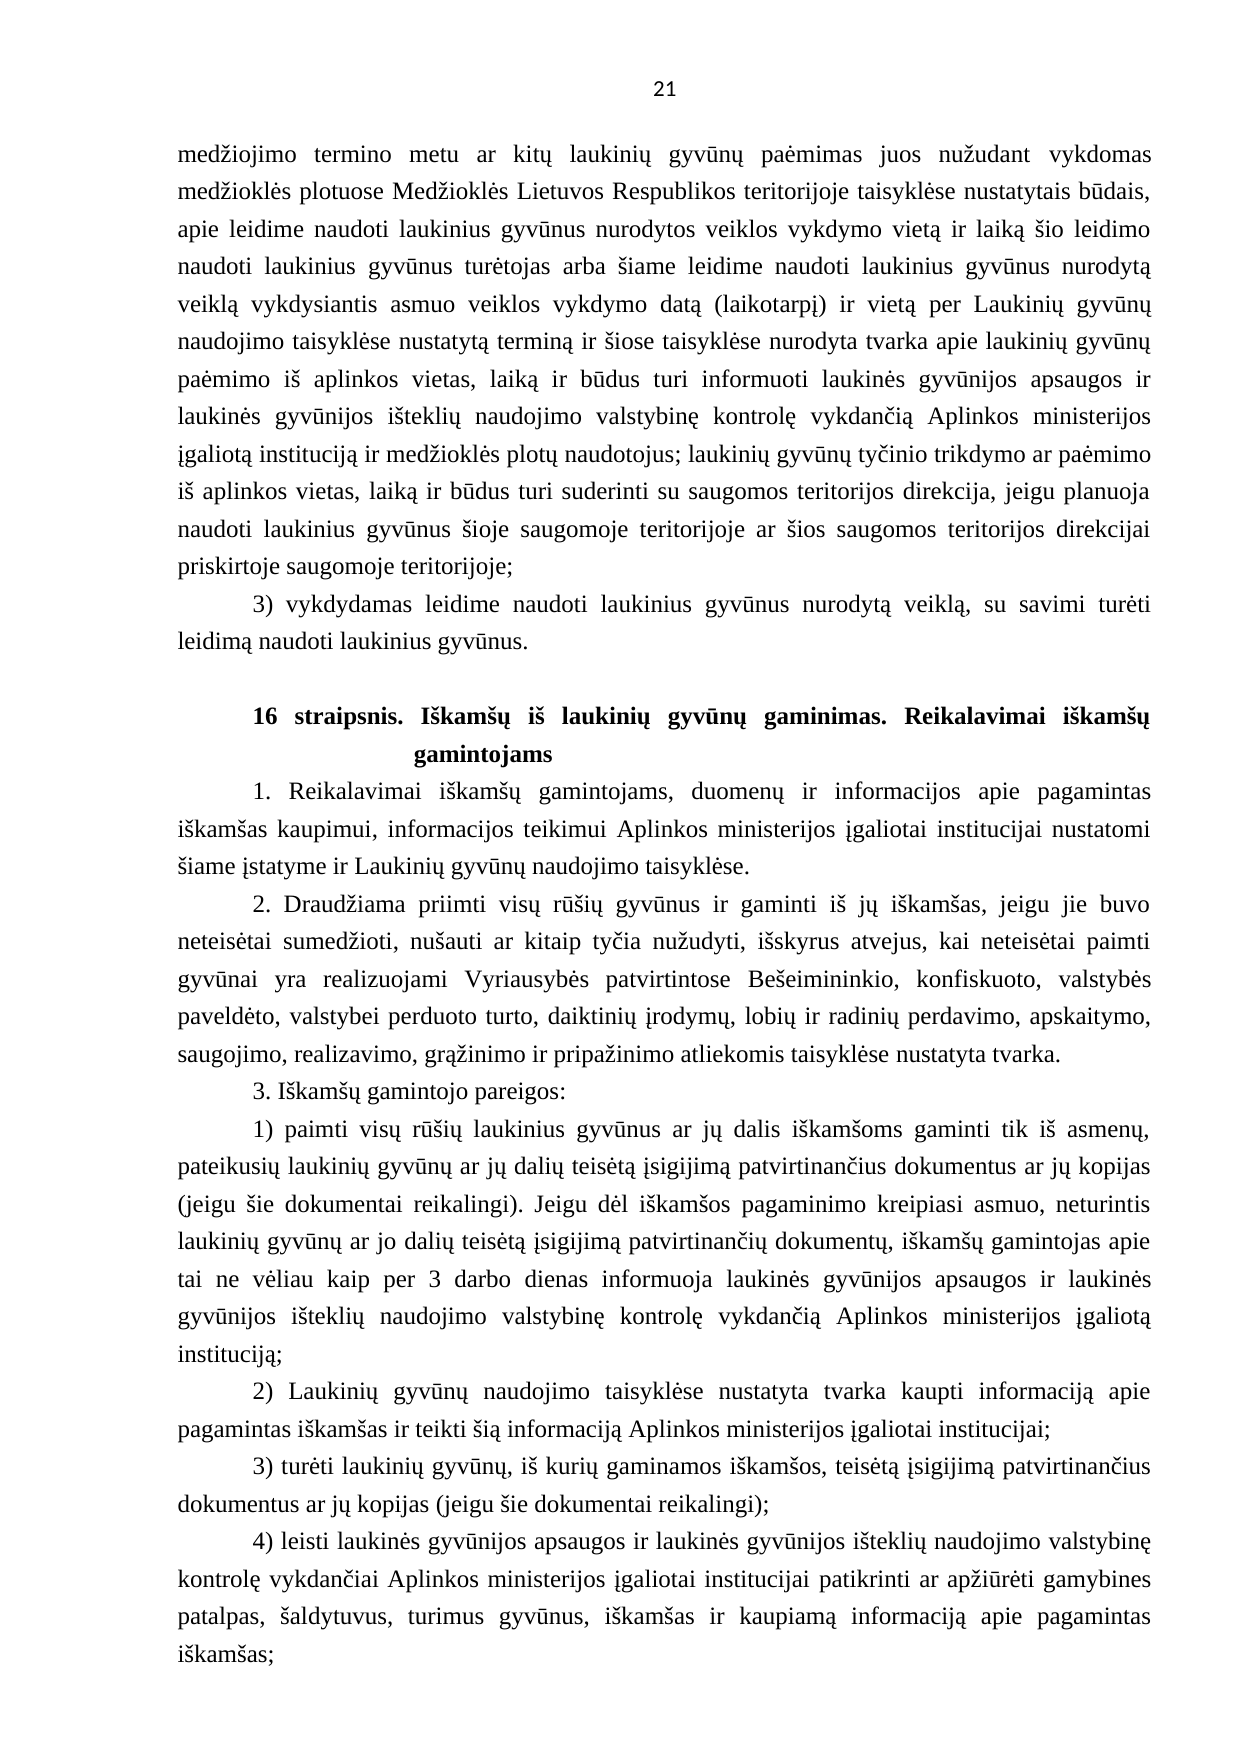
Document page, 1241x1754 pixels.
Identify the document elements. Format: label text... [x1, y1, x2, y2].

text 1. Reikalavimai iškamšų gamintojams, duomenų ir informacijos apie pagamintas iškamšas kaupimui, informacijos teikimui Aplinkos ministerijos įgaliotai institucijai nustatomi šiame įstatyme ir Laukinių gyvūnų naudojimo taisyklėse. [177, 767, 1152, 880]
text 4) leisti laukinės gyvūnijos apsaugos ir laukinės gyvūnijos išteklių naudojimo valstybinę kontrolę vykdančiai Aplinkos ministerijos įgaliotai institucijai patikrinti ar apžiūrėti gamybines patalpas, šaldytuvus, turimus gyvūnus, iškamšas ir kaupiamą informaciją apie pagamintas iškamšas; [177, 1517, 1152, 1667]
text 2. Draudžiama priimti visų rūšių gyvūnus ir gaminti iš jų iškamšas, jeigu jie buvo neteisėtai sumedžioti, nušauti ar kitaip tyčia nužudyti, išskyrus atvejus, kai neteisėtai paimti gyvūnai yra realizuojami Vyriausybės patvirtintose Bešeimininkio, konfiskuoto, valstybės paveldėto, valstybei perduoto turto, daiktinių įrodymų, lobių ir radinių perdavimo, apskaitymo, saugojimo, realizavimo, grąžinimo ir pripažinimo atliekomis taisyklėse nustatyta tvarka. [177, 880, 1152, 1067]
text 3. Iškamšų gamintojo pareigos: [177, 1067, 1152, 1105]
text medžiojimo termino metu ar kitų laukinių gyvūnų paėmimas juos nužudant vykdomas medžioklės plotuose Medžioklės Lietuvos Respublikos teritorijoje taisyklėse nustatytais būdais, apie leidime naudoti laukinius gyvūnus nurodytos veiklos vykdymo vietą ir laiką šio leidimo naudoti laukinius gyvūnus turėtojas arba šiame leidime naudoti laukinius gyvūnus nurodytą veiklą vykdysiantis asmuo veiklos vykdymo datą (laikotarpį) ir vietą per Laukinių gyvūnų naudojimo taisyklėse nustatytą terminą ir šiose taisyklėse nurodyta tvarka apie laukinių gyvūnų paėmimo iš aplinkos vietas, laiką ir būdus turi informuoti laukinės gyvūnijos apsaugos ir laukinės gyvūnijos išteklių naudojimo valstybinę kontrolę vykdančią Aplinkos ministerijos įgaliotą instituciją ir medžioklės plotų naudotojus; laukinių gyvūnų tyčinio trikdymo ar paėmimo iš aplinkos vietas, laiką ir būdus turi suderinti su saugomos teritorijos direkcija, jeigu planuoja naudoti laukinius gyvūnus šioje saugomoje teritorijoje ar šios saugomos teritorijos direkcijai priskirtoje saugomoje teritorijoje; [177, 130, 1152, 580]
text 16 straipsnis. Iškamšų iš laukinių gyvūnų gaminimas. Reikalavimai iškamšų gamintojams [252, 692, 1152, 767]
text 3) vykdydamas leidime naudoti laukinius gyvūnus nurodytą veiklą, su savimi turėti leidimą naudoti laukinius gyvūnus. [177, 580, 1152, 655]
text 3) turėti laukinių gyvūnų, iš kurių gaminamos iškamšos, teisėtą įsigijimą patvirtinančius dokumentus ar jų kopijas (jeigu šie dokumentai reikalingi); [177, 1442, 1152, 1517]
text 1) paimti visų rūšių laukinius gyvūnus ar jų dalis iškamšoms gaminti tik iš asmenų, pateikusių laukinių gyvūnų ar jų dalių teisėtą įsigijimą patvirtinančius dokumentus ar jų kopijas (jeigu šie dokumentai reikalingi). Jeigu dėl iškamšos pagaminimo kreipiasi asmuo, neturintis laukinių gyvūnų ar jo dalių teisėtą įsigijimą patvirtinančių dokumentų, iškamšų gamintojas apie tai ne vėliau kaip per 3 darbo dienas informuoja laukinės gyvūnijos apsaugos ir laukinės gyvūnijos išteklių naudojimo valstybinę kontrolę vykdančią Aplinkos ministerijos įgaliotą instituciją; [177, 1105, 1152, 1367]
text 2) Laukinių gyvūnų naudojimo taisyklėse nustatyta tvarka kaupti informaciją apie pagamintas iškamšas ir teikti šią informaciją Aplinkos ministerijos įgaliotai institucijai; [177, 1367, 1152, 1442]
